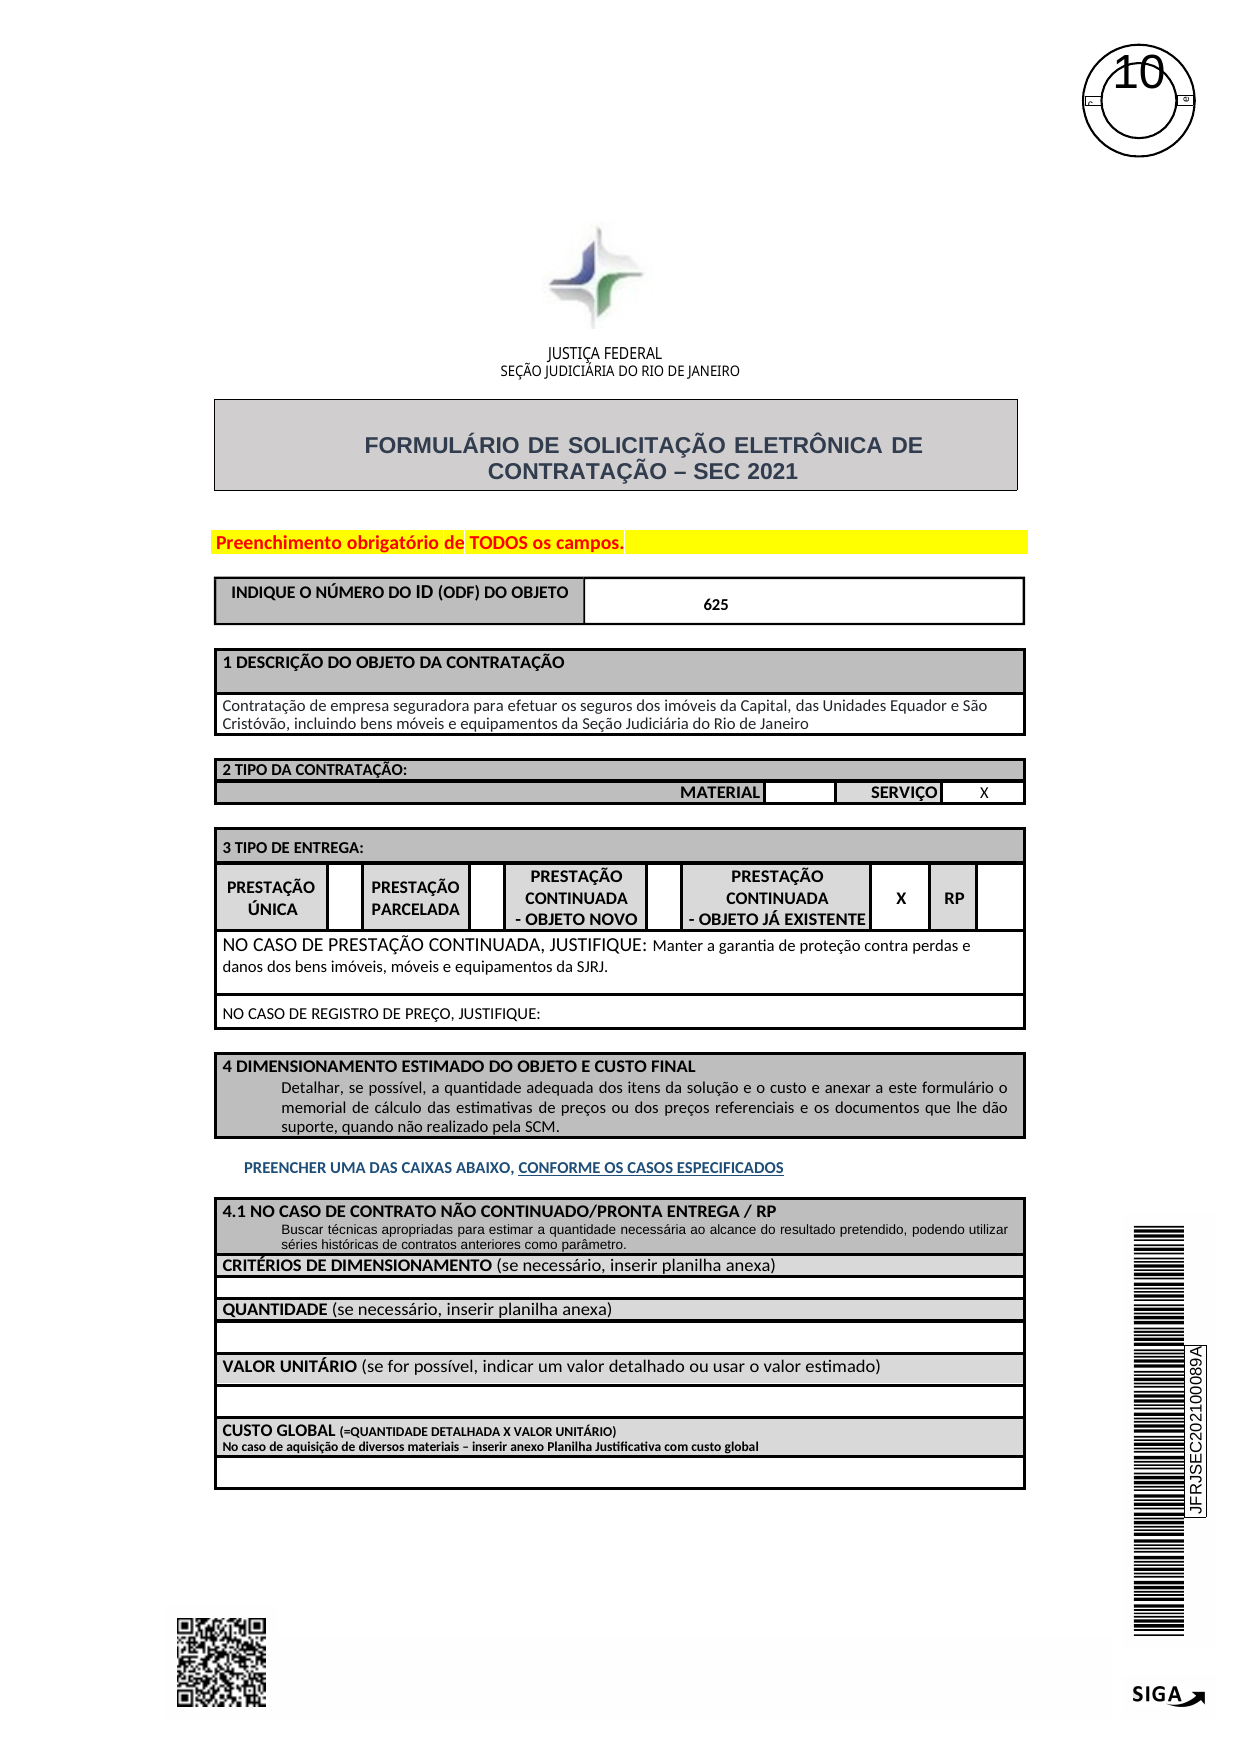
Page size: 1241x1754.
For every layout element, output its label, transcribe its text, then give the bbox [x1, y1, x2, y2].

text SEÇÃO JUDICIÁRIA DO RIO DE JANEIRO [491, 363, 749, 379]
table_cell [217, 1278, 1023, 1297]
table_cell [648, 865, 680, 929]
picture [542, 221, 654, 329]
table_header 4.1 NO CASO DE CONTRATO NÃO CONTINUADO/PRONTA ENTREGA / RP Buscar técnicas apropriadas para estimar a quantidade necessária ao alcance do resultado pretendido, podendo utilizar séries históricas de contratos anteriores como parâmetro. [217, 1200, 1023, 1253]
table_header 4 DIMENSIONAMENTO ESTIMADO DO OBJETO E CUSTO FINAL Detalhar, se possível, a quantidade adequada dos itens da solução e o custo e anexar a este formulário o memorial de cálculo das estimativas de preços ou dos preços referenciais e os documentos que lhe dão suporte, quando não realizado pela SCM. [217, 1055, 1023, 1136]
table_cell [217, 1387, 1023, 1416]
table_cell CRITÉRIOS DE DIMENSIONAMENTO (se necessário, inserir planilha anexa) [217, 1256, 1023, 1275]
table_cell [217, 1458, 1023, 1487]
table_cell VALOR UNITÁRIO (se for possível, indicar um valor detalhado ou usar o valor estimado) [217, 1355, 1023, 1383]
table_cell SERVIÇO [837, 783, 940, 802]
table_cell QUANTIDADE (se necessário, inserir planilha anexa) [217, 1300, 1023, 1319]
table_cell RP [931, 865, 975, 929]
table_cell PRESTAÇÃO CONTINUADA - OBJETO JÁ EXISTENTE [683, 865, 869, 929]
table_cell [329, 865, 361, 929]
table_cell [217, 1323, 1023, 1352]
text PREENCHER UMA DAS CAIXAS ABAIXO, CONFORME OS CASOS ESPECIFICADOS [244, 1157, 1065, 1177]
text JFRJSEC202100089A [1186, 1347, 1206, 1514]
table_cell CUSTO GLOBAL (=QUANTIDADE DETALHADA X VALOR UNITÁRIO) No caso de aquisição de diversos materiais – inserir anexo Planilha Justificativa com custo global [217, 1419, 1023, 1455]
table_cell X [943, 783, 1023, 802]
table_cell [766, 783, 834, 802]
table_cell MATERIAL [217, 783, 763, 802]
table_cell PRESTAÇÃO PARCELADA [364, 865, 468, 929]
picture [1133, 1686, 1205, 1707]
picture [177, 1618, 266, 1707]
table_cell PRESTAÇÃO CONTINUADA - OBJETO NOVO [506, 865, 645, 929]
text JUSTIÇA FEDERAL [461, 344, 749, 363]
table_header 2 TIPO DA CONTRATAÇÃO: [217, 761, 1023, 779]
table_cell X [872, 865, 928, 929]
text ç [1088, 98, 1101, 105]
table_cell NO CASO DE REGISTRO DE PREÇO, JUSTIFIQUE: [217, 996, 1023, 1027]
table_cell NO CASO DE PRESTAÇÃO CONTINUADA, JUSTIFIQUE: Manter a garantia de proteção contra perdas e danos dos bens imóveis, móveis e equipamentos da SJRJ. [217, 932, 1023, 993]
table_cell Contratação de empresa seguradora para efetuar os seguros dos imóveis da Capital, das Unidades Equador e São Cristóvão, incluindo bens móveis e equipamentos da Seção Judiciária do Rio de Janeiro [217, 695, 1023, 733]
table_header 3 TIPO DE ENTREGA: [217, 830, 1023, 861]
table_cell [471, 865, 503, 929]
text FORMULÁRIO DE SOLICITAÇÃO ELETRÔNICA DE CONTRATAÇÃO – SEC 2021 [364, 432, 1017, 485]
table_header 1 DESCRIÇÃO DO OBJETO DA CONTRATAÇÃO [217, 651, 1023, 692]
table_cell PRESTAÇÃO ÚNICA [217, 865, 326, 929]
table_cell [978, 865, 1023, 929]
text Preenchimento obrigatório de TODOS os campos. [211, 530, 1065, 554]
